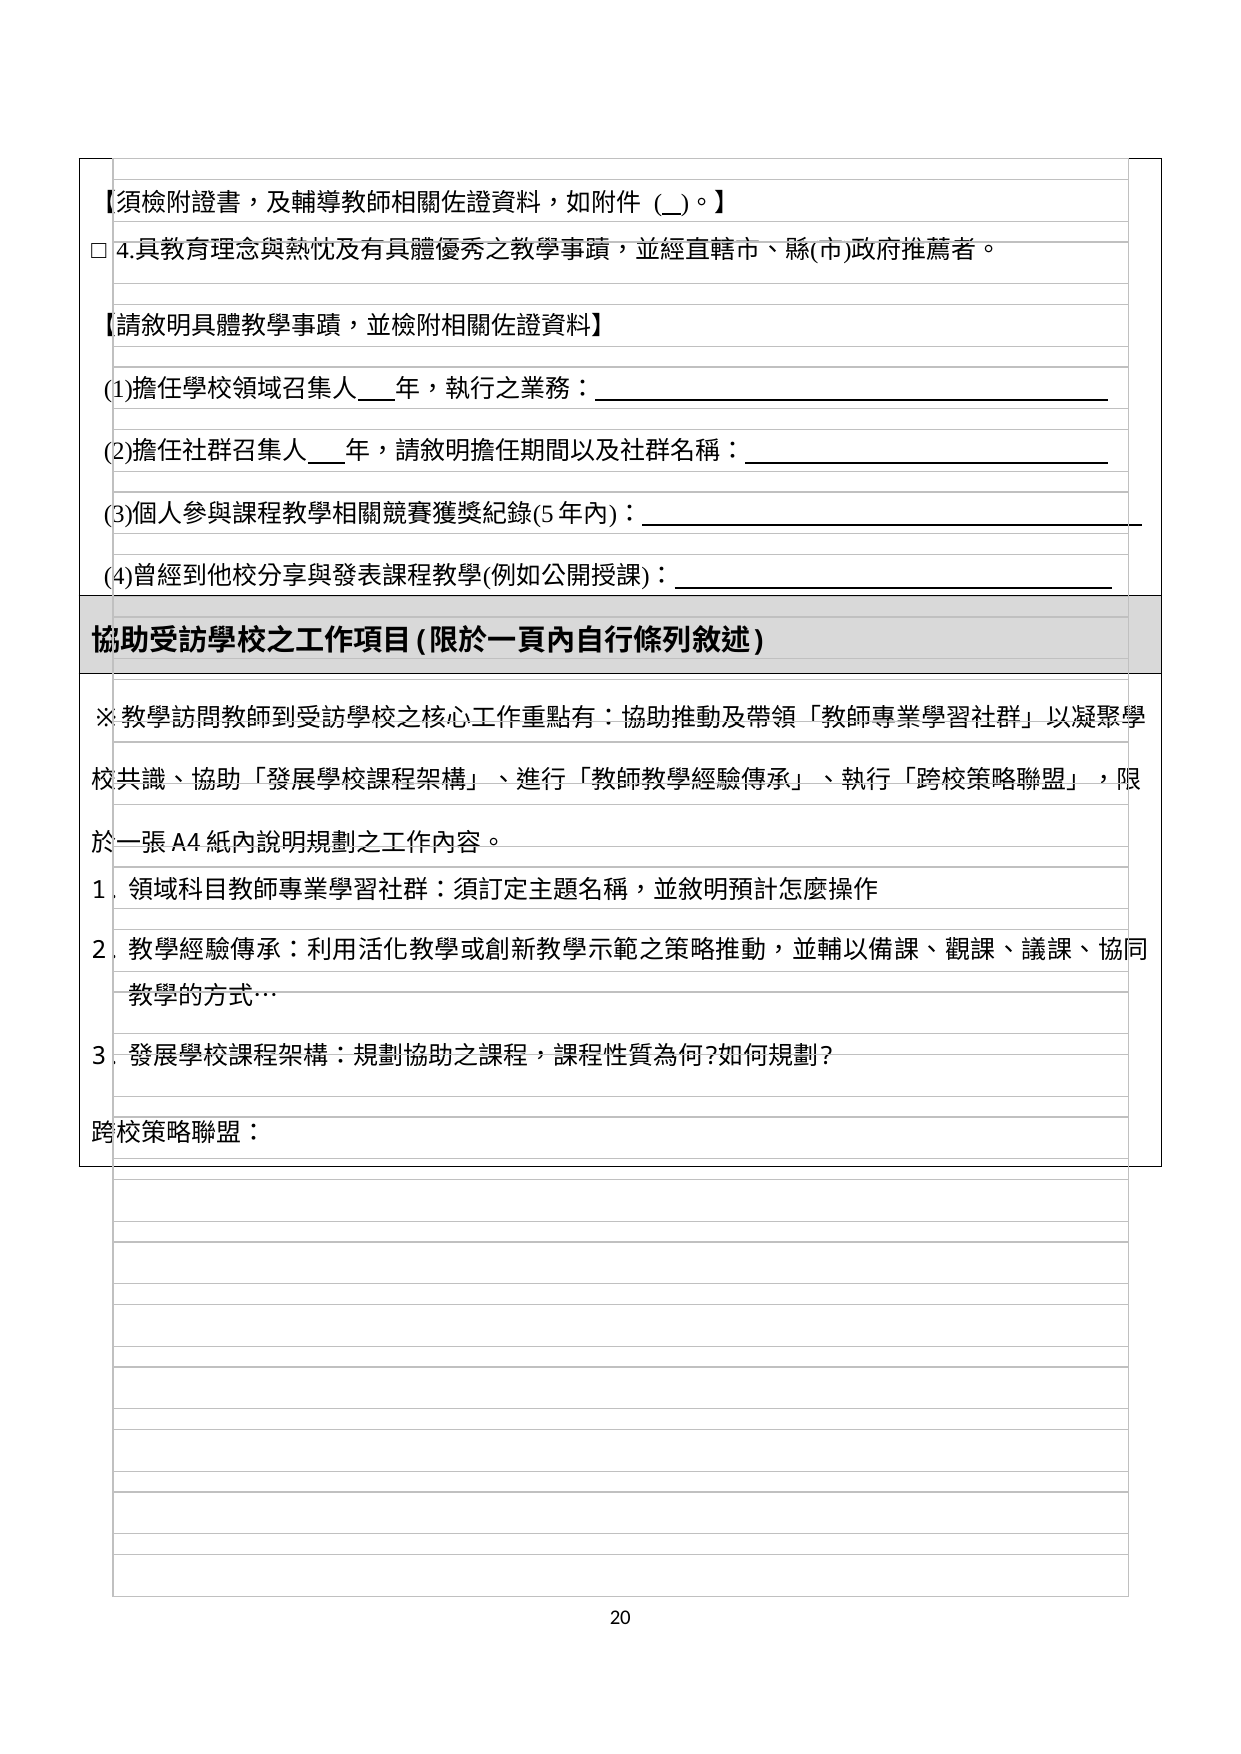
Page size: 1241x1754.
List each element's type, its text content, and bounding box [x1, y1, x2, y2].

table_cell ※教學訪問教師到受訪學校之核心工作重點有：協助推動及帶領「教師專業學習社群」以凝聚學校共識、協助「發展學校課程架構」、進行「教師教學經驗傳承」、執行「跨校策略聯盟」，限於一張A4紙內說明規劃之工作內容。 領域科目教師專業學習社群：須訂定主題名稱，並敘明預計怎麼操作 教學經驗傳承：利用活化教學或創新教學示範之策略推動，並輔以備課、觀課、議課、協同教學的方式… 發展學校課程架構：規劃協助之課程，課程性質為何?如何規劃? 跨校策略聯盟： [114, 674, 1128, 679]
table_cell ※教學訪問教師到受訪學校之核心工作重點有：協助推動及帶領「教師專業學習社群」以凝聚學校共識、協助「發展學校課程架構」、進行「教師教學經驗傳承」、執行「跨校策略聯盟」，限於一張A4紙內說明規劃之工作內容。 領域科目教師專業學習社群：須訂定主題名稱，並敘明預計怎麼操作 教學經驗傳承：利用活化教學或創新教學示範之策略推動，並輔以備課、觀課、議課、協同教學的方式… 發展學校課程架構：規劃協助之課程，課程性質為何?如何規劃? 跨校策略聯盟： [114, 847, 1128, 866]
table_cell ※教學訪問教師到受訪學校之核心工作重點有：協助推動及帶領「教師專業學習社群」以凝聚學校共識、協助「發展學校課程架構」、進行「教師教學經驗傳承」、執行「跨校策略聯盟」，限於一張A4紙內說明規劃之工作內容。 領域科目教師專業學習社群：須訂定主題名稱，並敘明預計怎麼操作 教學經驗傳承：利用活化教學或創新教學示範之策略推動，並輔以備課、觀課、議課、協同教學的方式… 發展學校課程架構：規劃協助之課程，課程性質為何?如何規劃? 跨校策略聯盟： [114, 680, 1128, 721]
table_cell 1.曾獲全國性、各直轄市、縣（市）政府或民間團體辦理課程教學相關選拔優勝或課程教學相關業務推動績優者。 【須檢附相關獎狀、證書或公函，如附件 ( )。】 2.曾擔任中央課程輔導諮詢教師團隊成員，服務年資 年； 專任直轄市、縣（市）國民教育輔導員，服務年資 年； 兼任直轄市、縣（市）國民教育輔導員，服務年資 年。 【須檢附相關聘書，如附件 ( )。】 3. 年取得教學輔導教師資格，實際輔導情形如下表： 【須檢附證書，及輔導教師相關佐證資料，如附件 ( )。】 4.具教育理念與熱忱及有具體優秀之教學事蹟，並經直轄市、縣(市)政府推薦者。 【請敘明具體教學事蹟，並檢附相關佐證資料】 (1)擔任學校領域召集人 年，執行之業務： (2)擔任社群召集人 年，請敘明擔任期間以及社群名稱： (3)個人參與課程教學相關競賽獲獎紀錄(5年內)： (4)曾經到他校分享與發表課程教學(例如公開授課)： [114, 347, 1128, 366]
table_cell ※教學訪問教師到受訪學校之核心工作重點有：協助推動及帶領「教師專業學習社群」以凝聚學校共識、協助「發展學校課程架構」、進行「教師教學經驗傳承」、執行「跨校策略聯盟」，限於一張A4紙內說明規劃之工作內容。 領域科目教師專業學習社群：須訂定主題名稱，並敘明預計怎麼操作 教學經驗傳承：利用活化教學或創新教學示範之策略推動，並輔以備課、觀課、議課、協同教學的方式… 發展學校課程架構：規劃協助之課程，課程性質為何?如何規劃? 跨校策略聯盟： [114, 972, 1128, 991]
table_cell ※教學訪問教師到受訪學校之核心工作重點有：協助推動及帶領「教師專業學習社群」以凝聚學校共識、協助「發展學校課程架構」、進行「教師教學經驗傳承」、執行「跨校策略聯盟」，限於一張A4紙內說明規劃之工作內容。 領域科目教師專業學習社群：須訂定主題名稱，並敘明預計怎麼操作 教學經驗傳承：利用活化教學或創新教學示範之策略推動，並輔以備課、觀課、議課、協同教學的方式… 發展學校課程架構：規劃協助之課程，課程性質為何?如何規劃? 跨校策略聯盟： [114, 1159, 1128, 1166]
table_cell ※教學訪問教師到受訪學校之核心工作重點有：協助推動及帶領「教師專業學習社群」以凝聚學校共識、協助「發展學校課程架構」、進行「教師教學經驗傳承」、執行「跨校策略聯盟」，限於一張A4紙內說明規劃之工作內容。 領域科目教師專業學習社群：須訂定主題名稱，並敘明預計怎麼操作 教學經驗傳承：利用活化教學或創新教學示範之策略推動，並輔以備課、觀課、議課、協同教學的方式… 發展學校課程架構：規劃協助之課程，課程性質為何?如何規劃? 跨校策略聯盟： [80, 674, 112, 1166]
table_cell 1.曾獲全國性、各直轄市、縣（市）政府或民間團體辦理課程教學相關選拔優勝或課程教學相關業務推動績優者。 【須檢附相關獎狀、證書或公函，如附件 ( )。】 2.曾擔任中央課程輔導諮詢教師團隊成員，服務年資 年； 專任直轄市、縣（市）國民教育輔導員，服務年資 年； 兼任直轄市、縣（市）國民教育輔導員，服務年資 年。 【須檢附相關聘書，如附件 ( )。】 3. 年取得教學輔導教師資格，實際輔導情形如下表： 【須檢附證書，及輔導教師相關佐證資料，如附件 ( )。】 4.具教育理念與熱忱及有具體優秀之教學事蹟，並經直轄市、縣(市)政府推薦者。 【請敘明具體教學事蹟，並檢附相關佐證資料】 (1)擔任學校領域召集人 年，執行之業務： (2)擔任社群召集人 年，請敘明擔任期間以及社群名稱： (3)個人參與課程教學相關競賽獲獎紀錄(5年內)： (4)曾經到他校分享與發表課程教學(例如公開授課)： [114, 472, 1128, 491]
table_cell ※教學訪問教師到受訪學校之核心工作重點有：協助推動及帶領「教師專業學習社群」以凝聚學校共識、協助「發展學校課程架構」、進行「教師教學經驗傳承」、執行「跨校策略聯盟」，限於一張A4紙內說明規劃之工作內容。 領域科目教師專業學習社群：須訂定主題名稱，並敘明預計怎麼操作 教學經驗傳承：利用活化教學或創新教學示範之策略推動，並輔以備課、觀課、議課、協同教學的方式… 發展學校課程架構：規劃協助之課程，課程性質為何?如何規劃? 跨校策略聯盟： [114, 993, 1128, 1033]
table_cell 1.曾獲全國性、各直轄市、縣（市）政府或民間團體辦理課程教學相關選拔優勝或課程教學相關業務推動績優者。 【須檢附相關獎狀、證書或公函，如附件 ( )。】 2.曾擔任中央課程輔導諮詢教師團隊成員，服務年資 年； 專任直轄市、縣（市）國民教育輔導員，服務年資 年； 兼任直轄市、縣（市）國民教育輔導員，服務年資 年。 【須檢附相關聘書，如附件 ( )。】 3. 年取得教學輔導教師資格，實際輔導情形如下表： 【須檢附證書，及輔導教師相關佐證資料，如附件 ( )。】 4.具教育理念與熱忱及有具體優秀之教學事蹟，並經直轄市、縣(市)政府推薦者。 【請敘明具體教學事蹟，並檢附相關佐證資料】 (1)擔任學校領域召集人 年，執行之業務： (2)擔任社群召集人 年，請敘明擔任期間以及社群名稱： (3)個人參與課程教學相關競賽獲獎紀錄(5年內)： (4)曾經到他校分享與發表課程教學(例如公開授課)： [114, 493, 1128, 533]
table_cell 協助受訪學校之工作項目(限於一頁內自行條列敘述) [114, 618, 1128, 658]
table_cell ※教學訪問教師到受訪學校之核心工作重點有：協助推動及帶領「教師專業學習社群」以凝聚學校共識、協助「發展學校課程架構」、進行「教師教學經驗傳承」、執行「跨校策略聯盟」，限於一張A4紙內說明規劃之工作內容。 領域科目教師專業學習社群：須訂定主題名稱，並敘明預計怎麼操作 教學經驗傳承：利用活化教學或創新教學示範之策略推動，並輔以備課、觀課、議課、協同教學的方式… 發展學校課程架構：規劃協助之課程，課程性質為何?如何規劃? 跨校策略聯盟： [114, 805, 1128, 846]
table_cell ※教學訪問教師到受訪學校之核心工作重點有：協助推動及帶領「教師專業學習社群」以凝聚學校共識、協助「發展學校課程架構」、進行「教師教學經驗傳承」、執行「跨校策略聯盟」，限於一張A4紙內說明規劃之工作內容。 領域科目教師專業學習社群：須訂定主題名稱，並敘明預計怎麼操作 教學經驗傳承：利用活化教學或創新教學示範之策略推動，並輔以備課、觀課、議課、協同教學的方式… 發展學校課程架構：規劃協助之課程，課程性質為何?如何規劃? 跨校策略聯盟： [114, 1118, 1128, 1158]
table_cell 1.曾獲全國性、各直轄市、縣（市）政府或民間團體辦理課程教學相關選拔優勝或課程教學相關業務推動績優者。 【須檢附相關獎狀、證書或公函，如附件 ( )。】 2.曾擔任中央課程輔導諮詢教師團隊成員，服務年資 年； 專任直轄市、縣（市）國民教育輔導員，服務年資 年； 兼任直轄市、縣（市）國民教育輔導員，服務年資 年。 【須檢附相關聘書，如附件 ( )。】 3. 年取得教學輔導教師資格，實際輔導情形如下表： 【須檢附證書，及輔導教師相關佐證資料，如附件 ( )。】 4.具教育理念與熱忱及有具體優秀之教學事蹟，並經直轄市、縣(市)政府推薦者。 【請敘明具體教學事蹟，並檢附相關佐證資料】 (1)擔任學校領域召集人 年，執行之業務： (2)擔任社群召集人 年，請敘明擔任期間以及社群名稱： (3)個人參與課程教學相關競賽獲獎紀錄(5年內)： (4)曾經到他校分享與發表課程教學(例如公開授課)： [114, 222, 1128, 241]
table_cell 1.曾獲全國性、各直轄市、縣（市）政府或民間團體辦理課程教學相關選拔優勝或課程教學相關業務推動績優者。 【須檢附相關獎狀、證書或公函，如附件 ( )。】 2.曾擔任中央課程輔導諮詢教師團隊成員，服務年資 年； 專任直轄市、縣（市）國民教育輔導員，服務年資 年； 兼任直轄市、縣（市）國民教育輔導員，服務年資 年。 【須檢附相關聘書，如附件 ( )。】 3. 年取得教學輔導教師資格，實際輔導情形如下表： 【須檢附證書，及輔導教師相關佐證資料，如附件 ( )。】 4.具教育理念與熱忱及有具體優秀之教學事蹟，並經直轄市、縣(市)政府推薦者。 【請敘明具體教學事蹟，並檢附相關佐證資料】 (1)擔任學校領域召集人 年，執行之業務： (2)擔任社群召集人 年，請敘明擔任期間以及社群名稱： (3)個人參與課程教學相關競賽獲獎紀錄(5年內)： (4)曾經到他校分享與發表課程教學(例如公開授課)： [114, 305, 1128, 346]
table_cell 協助受訪學校之工作項目(限於一頁內自行條列敘述) [1129, 596, 1161, 673]
table_cell ※教學訪問教師到受訪學校之核心工作重點有：協助推動及帶領「教師專業學習社群」以凝聚學校共識、協助「發展學校課程架構」、進行「教師教學經驗傳承」、執行「跨校策略聯盟」，限於一張A4紙內說明規劃之工作內容。 領域科目教師專業學習社群：須訂定主題名稱，並敘明預計怎麼操作 教學經驗傳承：利用活化教學或創新教學示範之策略推動，並輔以備課、觀課、議課、協同教學的方式… 發展學校課程架構：規劃協助之課程，課程性質為何?如何規劃? 跨校策略聯盟： [114, 868, 1128, 908]
table_cell 1.曾獲全國性、各直轄市、縣（市）政府或民間團體辦理課程教學相關選拔優勝或課程教學相關業務推動績優者。 【須檢附相關獎狀、證書或公函，如附件 ( )。】 2.曾擔任中央課程輔導諮詢教師團隊成員，服務年資 年； 專任直轄市、縣（市）國民教育輔導員，服務年資 年； 兼任直轄市、縣（市）國民教育輔導員，服務年資 年。 【須檢附相關聘書，如附件 ( )。】 3. 年取得教學輔導教師資格，實際輔導情形如下表： 【須檢附證書，及輔導教師相關佐證資料，如附件 ( )。】 4.具教育理念與熱忱及有具體優秀之教學事蹟，並經直轄市、縣(市)政府推薦者。 【請敘明具體教學事蹟，並檢附相關佐證資料】 (1)擔任學校領域召集人 年，執行之業務： (2)擔任社群召集人 年，請敘明擔任期間以及社群名稱： (3)個人參與課程教學相關競賽獲獎紀錄(5年內)： (4)曾經到他校分享與發表課程教學(例如公開授課)： [114, 534, 1128, 554]
table_cell 1.曾獲全國性、各直轄市、縣（市）政府或民間團體辦理課程教學相關選拔優勝或課程教學相關業務推動績優者。 【須檢附相關獎狀、證書或公函，如附件 ( )。】 2.曾擔任中央課程輔導諮詢教師團隊成員，服務年資 年； 專任直轄市、縣（市）國民教育輔導員，服務年資 年； 兼任直轄市、縣（市）國民教育輔導員，服務年資 年。 【須檢附相關聘書，如附件 ( )。】 3. 年取得教學輔導教師資格，實際輔導情形如下表： 【須檢附證書，及輔導教師相關佐證資料，如附件 ( )。】 4.具教育理念與熱忱及有具體優秀之教學事蹟，並經直轄市、縣(市)政府推薦者。 【請敘明具體教學事蹟，並檢附相關佐證資料】 (1)擔任學校領域召集人 年，執行之業務： (2)擔任社群召集人 年，請敘明擔任期間以及社群名稱： (3)個人參與課程教學相關競賽獲獎紀錄(5年內)： (4)曾經到他校分享與發表課程教學(例如公開授課)： [114, 180, 1128, 221]
table_cell 1.曾獲全國性、各直轄市、縣（市）政府或民間團體辦理課程教學相關選拔優勝或課程教學相關業務推動績優者。 【須檢附相關獎狀、證書或公函，如附件 ( )。】 2.曾擔任中央課程輔導諮詢教師團隊成員，服務年資 年； 專任直轄市、縣（市）國民教育輔導員，服務年資 年； 兼任直轄市、縣（市）國民教育輔導員，服務年資 年。 【須檢附相關聘書，如附件 ( )。】 3. 年取得教學輔導教師資格，實際輔導情形如下表： 【須檢附證書，及輔導教師相關佐證資料，如附件 ( )。】 4.具教育理念與熱忱及有具體優秀之教學事蹟，並經直轄市、縣(市)政府推薦者。 【請敘明具體教學事蹟，並檢附相關佐證資料】 (1)擔任學校領域召集人 年，執行之業務： (2)擔任社群召集人 年，請敘明擔任期間以及社群名稱： (3)個人參與課程教學相關競賽獲獎紀錄(5年內)： (4)曾經到他校分享與發表課程教學(例如公開授課)： [114, 368, 1128, 408]
table_cell 1.曾獲全國性、各直轄市、縣（市）政府或民間團體辦理課程教學相關選拔優勝或課程教學相關業務推動績優者。 【須檢附相關獎狀、證書或公函，如附件 ( )。】 2.曾擔任中央課程輔導諮詢教師團隊成員，服務年資 年； 專任直轄市、縣（市）國民教育輔導員，服務年資 年； 兼任直轄市、縣（市）國民教育輔導員，服務年資 年。 【須檢附相關聘書，如附件 ( )。】 3. 年取得教學輔導教師資格，實際輔導情形如下表： 【須檢附證書，及輔導教師相關佐證資料，如附件 ( )。】 4.具教育理念與熱忱及有具體優秀之教學事蹟，並經直轄市、縣(市)政府推薦者。 【請敘明具體教學事蹟，並檢附相關佐證資料】 (1)擔任學校領域召集人 年，執行之業務： (2)擔任社群召集人 年，請敘明擔任期間以及社群名稱： (3)個人參與課程教學相關競賽獲獎紀錄(5年內)： (4)曾經到他校分享與發表課程教學(例如公開授課)： [114, 430, 1128, 471]
table_cell ※教學訪問教師到受訪學校之核心工作重點有：協助推動及帶領「教師專業學習社群」以凝聚學校共識、協助「發展學校課程架構」、進行「教師教學經驗傳承」、執行「跨校策略聯盟」，限於一張A4紙內說明規劃之工作內容。 領域科目教師專業學習社群：須訂定主題名稱，並敘明預計怎麼操作 教學經驗傳承：利用活化教學或創新教學示範之策略推動，並輔以備課、觀課、議課、協同教學的方式… 發展學校課程架構：規劃協助之課程，課程性質為何?如何規劃? 跨校策略聯盟： [114, 722, 1128, 741]
table_cell 1.曾獲全國性、各直轄市、縣（市）政府或民間團體辦理課程教學相關選拔優勝或課程教學相關業務推動績優者。 【須檢附相關獎狀、證書或公函，如附件 ( )。】 2.曾擔任中央課程輔導諮詢教師團隊成員，服務年資 年； 專任直轄市、縣（市）國民教育輔導員，服務年資 年； 兼任直轄市、縣（市）國民教育輔導員，服務年資 年。 【須檢附相關聘書，如附件 ( )。】 3. 年取得教學輔導教師資格，實際輔導情形如下表： 【須檢附證書，及輔導教師相關佐證資料，如附件 ( )。】 4.具教育理念與熱忱及有具體優秀之教學事蹟，並經直轄市、縣(市)政府推薦者。 【請敘明具體教學事蹟，並檢附相關佐證資料】 (1)擔任學校領域召集人 年，執行之業務： (2)擔任社群召集人 年，請敘明擔任期間以及社群名稱： (3)個人參與課程教學相關競賽獲獎紀錄(5年內)： (4)曾經到他校分享與發表課程教學(例如公開授課)： [114, 159, 1128, 179]
table_cell ※教學訪問教師到受訪學校之核心工作重點有：協助推動及帶領「教師專業學習社群」以凝聚學校共識、協助「發展學校課程架構」、進行「教師教學經驗傳承」、執行「跨校策略聯盟」，限於一張A4紙內說明規劃之工作內容。 領域科目教師專業學習社群：須訂定主題名稱，並敘明預計怎麼操作 教學經驗傳承：利用活化教學或創新教學示範之策略推動，並輔以備課、觀課、議課、協同教學的方式… 發展學校課程架構：規劃協助之課程，課程性質為何?如何規劃? 跨校策略聯盟： [114, 1055, 1128, 1096]
table_cell ※教學訪問教師到受訪學校之核心工作重點有：協助推動及帶領「教師專業學習社群」以凝聚學校共識、協助「發展學校課程架構」、進行「教師教學經驗傳承」、執行「跨校策略聯盟」，限於一張A4紙內說明規劃之工作內容。 領域科目教師專業學習社群：須訂定主題名稱，並敘明預計怎麼操作 教學經驗傳承：利用活化教學或創新教學示範之策略推動，並輔以備課、觀課、議課、協同教學的方式… 發展學校課程架構：規劃協助之課程，課程性質為何?如何規劃? 跨校策略聯盟： [114, 930, 1128, 971]
table_cell 協助受訪學校之工作項目(限於一頁內自行條列敘述) [114, 659, 1128, 673]
table_cell 1.曾獲全國性、各直轄市、縣（市）政府或民間團體辦理課程教學相關選拔優勝或課程教學相關業務推動績優者。 【須檢附相關獎狀、證書或公函，如附件 ( )。】 2.曾擔任中央課程輔導諮詢教師團隊成員，服務年資 年； 專任直轄市、縣（市）國民教育輔導員，服務年資 年； 兼任直轄市、縣（市）國民教育輔導員，服務年資 年。 【須檢附相關聘書，如附件 ( )。】 3. 年取得教學輔導教師資格，實際輔導情形如下表： 【須檢附證書，及輔導教師相關佐證資料，如附件 ( )。】 4.具教育理念與熱忱及有具體優秀之教學事蹟，並經直轄市、縣(市)政府推薦者。 【請敘明具體教學事蹟，並檢附相關佐證資料】 (1)擔任學校領域召集人 年，執行之業務： (2)擔任社群召集人 年，請敘明擔任期間以及社群名稱： (3)個人參與課程教學相關競賽獲獎紀錄(5年內)： (4)曾經到他校分享與發表課程教學(例如公開授課)： [114, 409, 1128, 429]
table_cell 1.曾獲全國性、各直轄市、縣（市）政府或民間團體辦理課程教學相關選拔優勝或課程教學相關業務推動績優者。 【須檢附相關獎狀、證書或公函，如附件 ( )。】 2.曾擔任中央課程輔導諮詢教師團隊成員，服務年資 年； 專任直轄市、縣（市）國民教育輔導員，服務年資 年； 兼任直轄市、縣（市）國民教育輔導員，服務年資 年。 【須檢附相關聘書，如附件 ( )。】 3. 年取得教學輔導教師資格，實際輔導情形如下表： 【須檢附證書，及輔導教師相關佐證資料，如附件 ( )。】 4.具教育理念與熱忱及有具體優秀之教學事蹟，並經直轄市、縣(市)政府推薦者。 【請敘明具體教學事蹟，並檢附相關佐證資料】 (1)擔任學校領域召集人 年，執行之業務： (2)擔任社群召集人 年，請敘明擔任期間以及社群名稱： (3)個人參與課程教學相關競賽獲獎紀錄(5年內)： (4)曾經到他校分享與發表課程教學(例如公開授課)： [114, 243, 1128, 283]
table_cell 1.曾獲全國性、各直轄市、縣（市）政府或民間團體辦理課程教學相關選拔優勝或課程教學相關業務推動績優者。 【須檢附相關獎狀、證書或公函，如附件 ( )。】 2.曾擔任中央課程輔導諮詢教師團隊成員，服務年資 年； 專任直轄市、縣（市）國民教育輔導員，服務年資 年； 兼任直轄市、縣（市）國民教育輔導員，服務年資 年。 【須檢附相關聘書，如附件 ( )。】 3. 年取得教學輔導教師資格，實際輔導情形如下表： 【須檢附證書，及輔導教師相關佐證資料，如附件 ( )。】 4.具教育理念與熱忱及有具體優秀之教學事蹟，並經直轄市、縣(市)政府推薦者。 【請敘明具體教學事蹟，並檢附相關佐證資料】 (1)擔任學校領域召集人 年，執行之業務： (2)擔任社群召集人 年，請敘明擔任期間以及社群名稱： (3)個人參與課程教學相關競賽獲獎紀錄(5年內)： (4)曾經到他校分享與發表課程教學(例如公開授課)： [80, 159, 112, 595]
table_cell ※教學訪問教師到受訪學校之核心工作重點有：協助推動及帶領「教師專業學習社群」以凝聚學校共識、協助「發展學校課程架構」、進行「教師教學經驗傳承」、執行「跨校策略聯盟」，限於一張A4紙內說明規劃之工作內容。 領域科目教師專業學習社群：須訂定主題名稱，並敘明預計怎麼操作 教學經驗傳承：利用活化教學或創新教學示範之策略推動，並輔以備課、觀課、議課、協同教學的方式… 發展學校課程架構：規劃協助之課程，課程性質為何?如何規劃? 跨校策略聯盟： [114, 909, 1128, 929]
table_cell ※教學訪問教師到受訪學校之核心工作重點有：協助推動及帶領「教師專業學習社群」以凝聚學校共識、協助「發展學校課程架構」、進行「教師教學經驗傳承」、執行「跨校策略聯盟」，限於一張A4紙內說明規劃之工作內容。 領域科目教師專業學習社群：須訂定主題名稱，並敘明預計怎麼操作 教學經驗傳承：利用活化教學或創新教學示範之策略推動，並輔以備課、觀課、議課、協同教學的方式… 發展學校課程架構：規劃協助之課程，課程性質為何?如何規劃? 跨校策略聯盟： [1129, 674, 1161, 1166]
table_cell 1.曾獲全國性、各直轄市、縣（市）政府或民間團體辦理課程教學相關選拔優勝或課程教學相關業務推動績優者。 【須檢附相關獎狀、證書或公函，如附件 ( )。】 2.曾擔任中央課程輔導諮詢教師團隊成員，服務年資 年； 專任直轄市、縣（市）國民教育輔導員，服務年資 年； 兼任直轄市、縣（市）國民教育輔導員，服務年資 年。 【須檢附相關聘書，如附件 ( )。】 3. 年取得教學輔導教師資格，實際輔導情形如下表： 【須檢附證書，及輔導教師相關佐證資料，如附件 ( )。】 4.具教育理念與熱忱及有具體優秀之教學事蹟，並經直轄市、縣(市)政府推薦者。 【請敘明具體教學事蹟，並檢附相關佐證資料】 (1)擔任學校領域召集人 年，執行之業務： (2)擔任社群召集人 年，請敘明擔任期間以及社群名稱： (3)個人參與課程教學相關競賽獲獎紀錄(5年內)： (4)曾經到他校分享與發表課程教學(例如公開授課)： [114, 555, 1128, 595]
table_cell 協助受訪學校之工作項目(限於一頁內自行條列敘述) [80, 596, 112, 673]
table_cell 協助受訪學校之工作項目(限於一頁內自行條列敘述) [114, 597, 1128, 616]
table_cell ※教學訪問教師到受訪學校之核心工作重點有：協助推動及帶領「教師專業學習社群」以凝聚學校共識、協助「發展學校課程架構」、進行「教師教學經驗傳承」、執行「跨校策略聯盟」，限於一張A4紙內說明規劃之工作內容。 領域科目教師專業學習社群：須訂定主題名稱，並敘明預計怎麼操作 教學經驗傳承：利用活化教學或創新教學示範之策略推動，並輔以備課、觀課、議課、協同教學的方式… 發展學校課程架構：規劃協助之課程，課程性質為何?如何規劃? 跨校策略聯盟： [114, 1097, 1128, 1116]
table_cell ※教學訪問教師到受訪學校之核心工作重點有：協助推動及帶領「教師專業學習社群」以凝聚學校共識、協助「發展學校課程架構」、進行「教師教學經驗傳承」、執行「跨校策略聯盟」，限於一張A4紙內說明規劃之工作內容。 領域科目教師專業學習社群：須訂定主題名稱，並敘明預計怎麼操作 教學經驗傳承：利用活化教學或創新教學示範之策略推動，並輔以備課、觀課、議課、協同教學的方式… 發展學校課程架構：規劃協助之課程，課程性質為何?如何規劃? 跨校策略聯盟： [114, 1034, 1128, 1054]
table_cell 1.曾獲全國性、各直轄市、縣（市）政府或民間團體辦理課程教學相關選拔優勝或課程教學相關業務推動績優者。 【須檢附相關獎狀、證書或公函，如附件 ( )。】 2.曾擔任中央課程輔導諮詢教師團隊成員，服務年資 年； 專任直轄市、縣（市）國民教育輔導員，服務年資 年； 兼任直轄市、縣（市）國民教育輔導員，服務年資 年。 【須檢附相關聘書，如附件 ( )。】 3. 年取得教學輔導教師資格，實際輔導情形如下表： 【須檢附證書，及輔導教師相關佐證資料，如附件 ( )。】 4.具教育理念與熱忱及有具體優秀之教學事蹟，並經直轄市、縣(市)政府推薦者。 【請敘明具體教學事蹟，並檢附相關佐證資料】 (1)擔任學校領域召集人 年，執行之業務： (2)擔任社群召集人 年，請敘明擔任期間以及社群名稱： (3)個人參與課程教學相關競賽獲獎紀錄(5年內)： (4)曾經到他校分享與發表課程教學(例如公開授課)： [1129, 159, 1161, 595]
table_cell ※教學訪問教師到受訪學校之核心工作重點有：協助推動及帶領「教師專業學習社群」以凝聚學校共識、協助「發展學校課程架構」、進行「教師教學經驗傳承」、執行「跨校策略聯盟」，限於一張A4紙內說明規劃之工作內容。 領域科目教師專業學習社群：須訂定主題名稱，並敘明預計怎麼操作 教學經驗傳承：利用活化教學或創新教學示範之策略推動，並輔以備課、觀課、議課、協同教學的方式… 發展學校課程架構：規劃協助之課程，課程性質為何?如何規劃? 跨校策略聯盟： [114, 784, 1128, 804]
table_cell 1.曾獲全國性、各直轄市、縣（市）政府或民間團體辦理課程教學相關選拔優勝或課程教學相關業務推動績優者。 【須檢附相關獎狀、證書或公函，如附件 ( )。】 2.曾擔任中央課程輔導諮詢教師團隊成員，服務年資 年； 專任直轄市、縣（市）國民教育輔導員，服務年資 年； 兼任直轄市、縣（市）國民教育輔導員，服務年資 年。 【須檢附相關聘書，如附件 ( )。】 3. 年取得教學輔導教師資格，實際輔導情形如下表： 【須檢附證書，及輔導教師相關佐證資料，如附件 ( )。】 4.具教育理念與熱忱及有具體優秀之教學事蹟，並經直轄市、縣(市)政府推薦者。 【請敘明具體教學事蹟，並檢附相關佐證資料】 (1)擔任學校領域召集人 年，執行之業務： (2)擔任社群召集人 年，請敘明擔任期間以及社群名稱： (3)個人參與課程教學相關競賽獲獎紀錄(5年內)： (4)曾經到他校分享與發表課程教學(例如公開授課)： [114, 284, 1128, 304]
table_cell ※教學訪問教師到受訪學校之核心工作重點有：協助推動及帶領「教師專業學習社群」以凝聚學校共識、協助「發展學校課程架構」、進行「教師教學經驗傳承」、執行「跨校策略聯盟」，限於一張A4紙內說明規劃之工作內容。 領域科目教師專業學習社群：須訂定主題名稱，並敘明預計怎麼操作 教學經驗傳承：利用活化教學或創新教學示範之策略推動，並輔以備課、觀課、議課、協同教學的方式… 發展學校課程架構：規劃協助之課程，課程性質為何?如何規劃? 跨校策略聯盟： [114, 743, 1128, 783]
